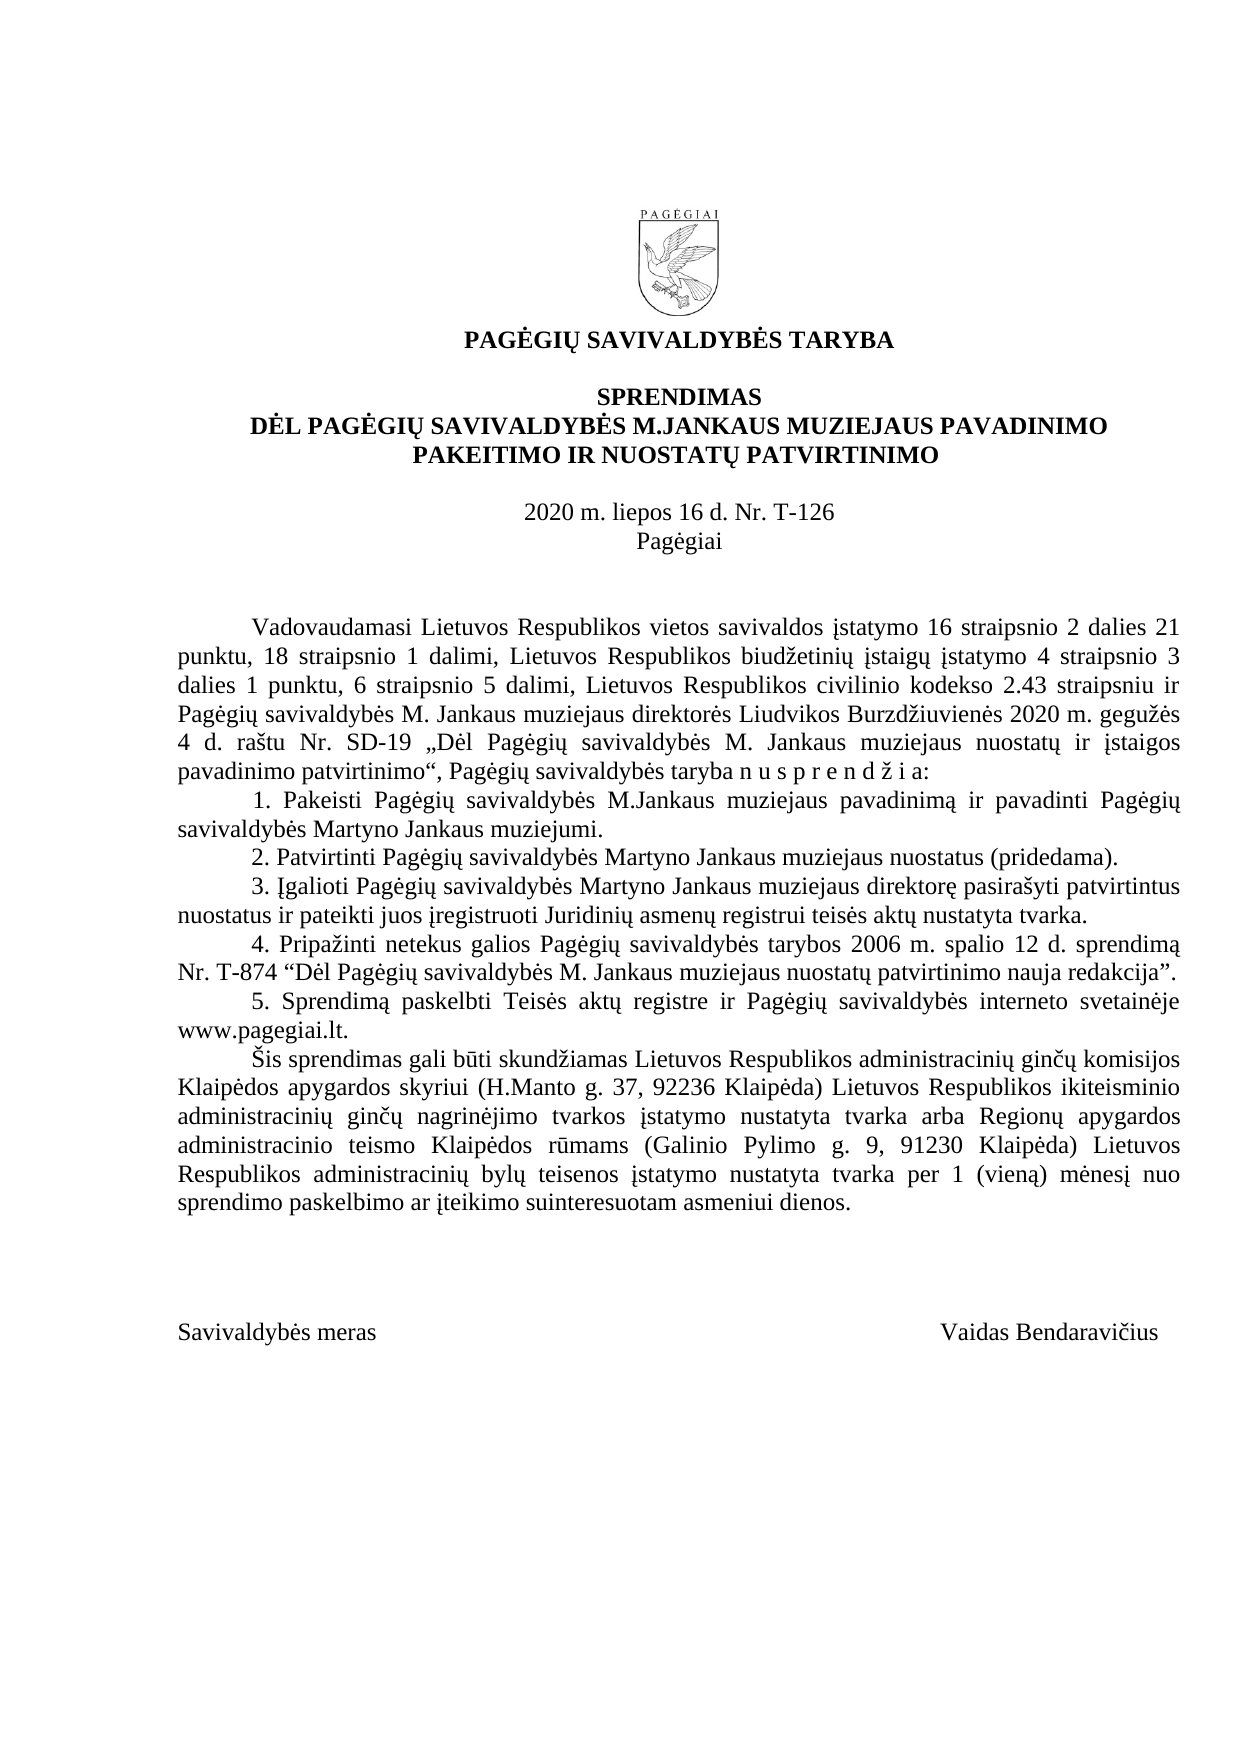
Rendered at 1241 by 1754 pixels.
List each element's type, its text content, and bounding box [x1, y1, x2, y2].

text 4. Pripažinti netekus galios Pagėgių savivaldybės tarybos 2006 m. spalio 12 d. sprendimą Nr. T-874 “Dėl Pagėgių savivaldybės M. Jankaus muziejaus nuostatų patvirtinimo nauja redakcija”. [177, 929, 1181, 986]
text 1. Pakeisti Pagėgių savivaldybės M.Jankaus muziejaus pavadinimą ir pavadinti Pagėgių savivaldybės Martyno Jankaus muziejumi. [177, 785, 1181, 842]
text sprendimas [177, 382, 1181, 411]
text 3. Įgalioti Pagėgių savivaldybės Martyno Jankaus muziejaus direktorę pasirašyti patvirtintus nuostatus ir pateikti juos įregistruoti Juridinių asmenų registrui teisės aktų nustatyta tvarka. [177, 871, 1181, 929]
text Pagėgiai [177, 526, 1181, 555]
text Savivaldybės meras Vaidas Bendaravičius [177, 1317, 1181, 1346]
text 2. Patvirtinti Pagėgių savivaldybės Martyno Jankaus muziejaus nuostatus (pridedama). [177, 842, 1181, 871]
text Vadovaudamasi Lietuvos Respublikos vietos savivaldos įstatymo 16 straipsnio 2 dalies 21 punktu, 18 straipsnio 1 dalimi, Lietuvos Respublikos biudžetinių įstaigų įstatymo 4 straipsnio 3 dalies 1 punktu, 6 straipsnio 5 dalimi, Lietuvos Respublikos civilinio kodekso 2.43 straipsniu ir Pagėgių savivaldybės M. Jankaus muziejaus direktorės Liudvikos Burzdžiuvienės 2020 m. gegužės 4 d. raštu Nr. SD-19 „Dėl Pagėgių savivaldybės M. Jankaus muziejaus nuostatų ir įstaigos pavadinimo patvirtinimo“, Pagėgių savivaldybės taryba n u s p r e n d ž i a: [177, 612, 1181, 785]
text 5. Sprendimą paskelbti Teisės aktų registre ir Pagėgių savivaldybės interneto svetainėje www.pagegiai.lt. [177, 986, 1181, 1044]
text Šis sprendimas gali būti skundžiamas Lietuvos Respublikos administracinių ginčų komisijos Klaipėdos apygardos skyriui (H.Manto g. 37, 92236 Klaipėda) Lietuvos Respublikos ikiteisminio administracinių ginčų nagrinėjimo tvarkos įstatymo nustatyta tvarka arba Regionų apygardos administracinio teismo Klaipėdos rūmams (Galinio Pylimo g. 9, 91230 Klaipėda) Lietuvos Respublikos administracinių bylų teisenos įstatymo nustatyta tvarka per 1 (vieną) mėnesį nuo sprendimo paskelbimo ar įteikimo suinteresuotam asmeniui dienos. [177, 1044, 1181, 1216]
text 2020 m. liepos 16 d. Nr. T-126 [177, 497, 1181, 526]
text PAGĖGIŲ SAVIVALDYBĖS TARYBA [177, 325, 1181, 354]
text DĖL PAGĖGIŲ SAVIVALDYBĖS M.JANKAUS MUZIEJAUS PAVADINIMO PAKEITIMO IR NUOSTATŲ PATVIRTINIMO [177, 411, 1181, 469]
